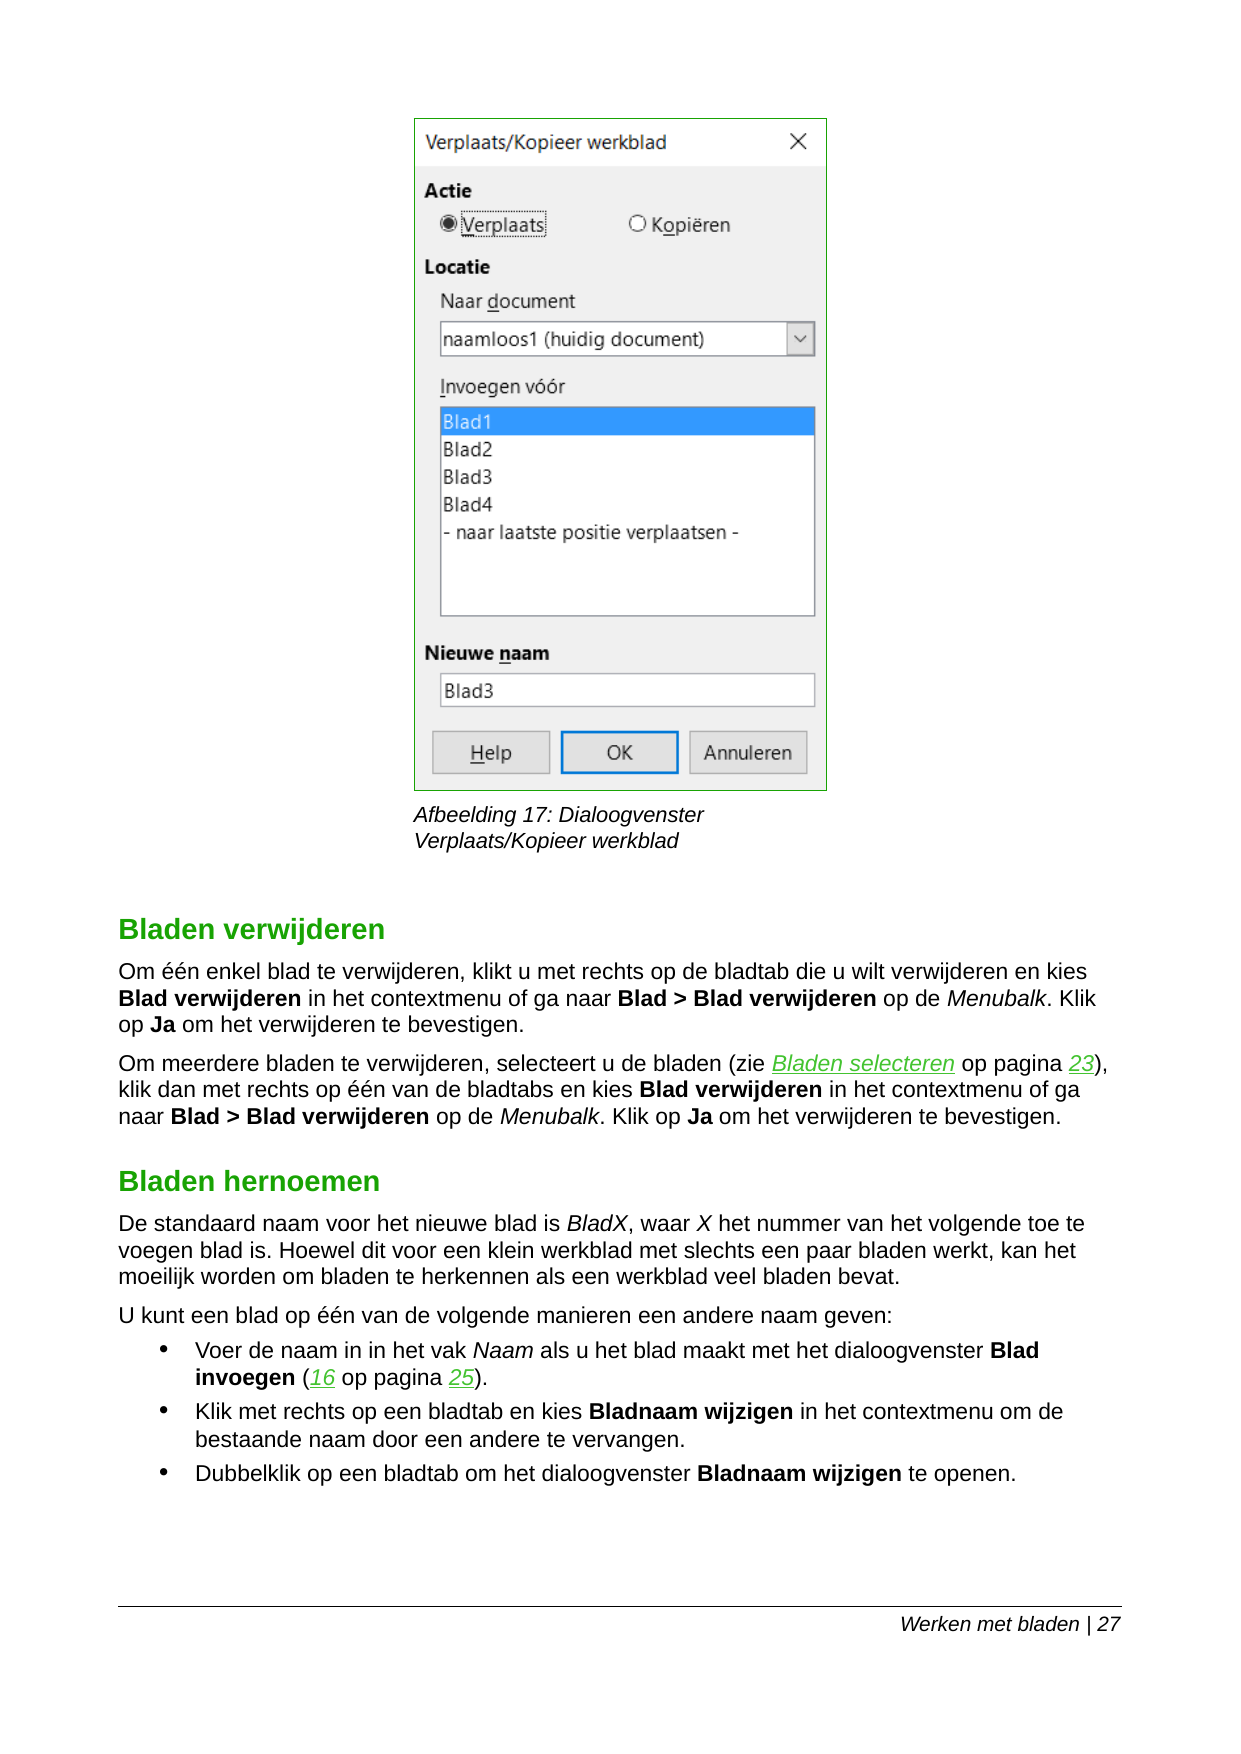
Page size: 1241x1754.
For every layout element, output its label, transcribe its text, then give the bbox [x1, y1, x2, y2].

list U kunt een blad op één van de volgende manieren een andere naam geven: [118, 1302, 1122, 1328]
subtitle Bladen verwijderen [118, 912, 1122, 946]
picture [415, 119, 826, 790]
text De standaard naam voor het nieuwe blad is BladX, waar X het nummer van het volgende toe te voegen blad is. Hoewel dit voor een klein werkblad met slechts een paar bladen werkt, kan het moeilijk worden om bladen te herkennen als een werkblad veel bladen bevat. [118, 1210, 1122, 1289]
text Afbeelding 17: Dialoogvenster Verplaats/Kopieer werkblad [413, 119, 827, 853]
subtitle Bladen hernoemen [118, 1164, 1122, 1198]
list Voer de naam in in het vak Naam als u het blad maakt met het dialoogvenster Blad invoegen (Afbeelding 16 op pagina 25). [156, 1335, 1122, 1390]
list Dubbelklik op een bladtab om het dialoogvenster Bladnaam wijzigen te openen. [156, 1458, 1122, 1487]
list Klik met rechts op een bladtab en kies Bladnaam wijzigen in het contextmenu om de bestaande naam door een andere te vervangen. [156, 1397, 1122, 1452]
text Om meerdere bladen te verwijderen, selecteert u de bladen (zie Bladen selecteren op pagina 23), klik dan met rechts op één van de bladtabs en kies Blad verwijderen in het contextmenu of ga naar Blad > Blad verwijderen op de Menubalk. Klik op Ja om het verwijderen te bevestigen. [118, 1050, 1122, 1129]
text Om één enkel blad te verwijderen, klikt u met rechts op de bladtab die u wilt verwijderen en kies Blad verwijderen in het contextmenu of ga naar Blad > Blad verwijderen op de Menubalk. Klik op Ja om het verwijderen te bevestigen. [118, 958, 1122, 1037]
